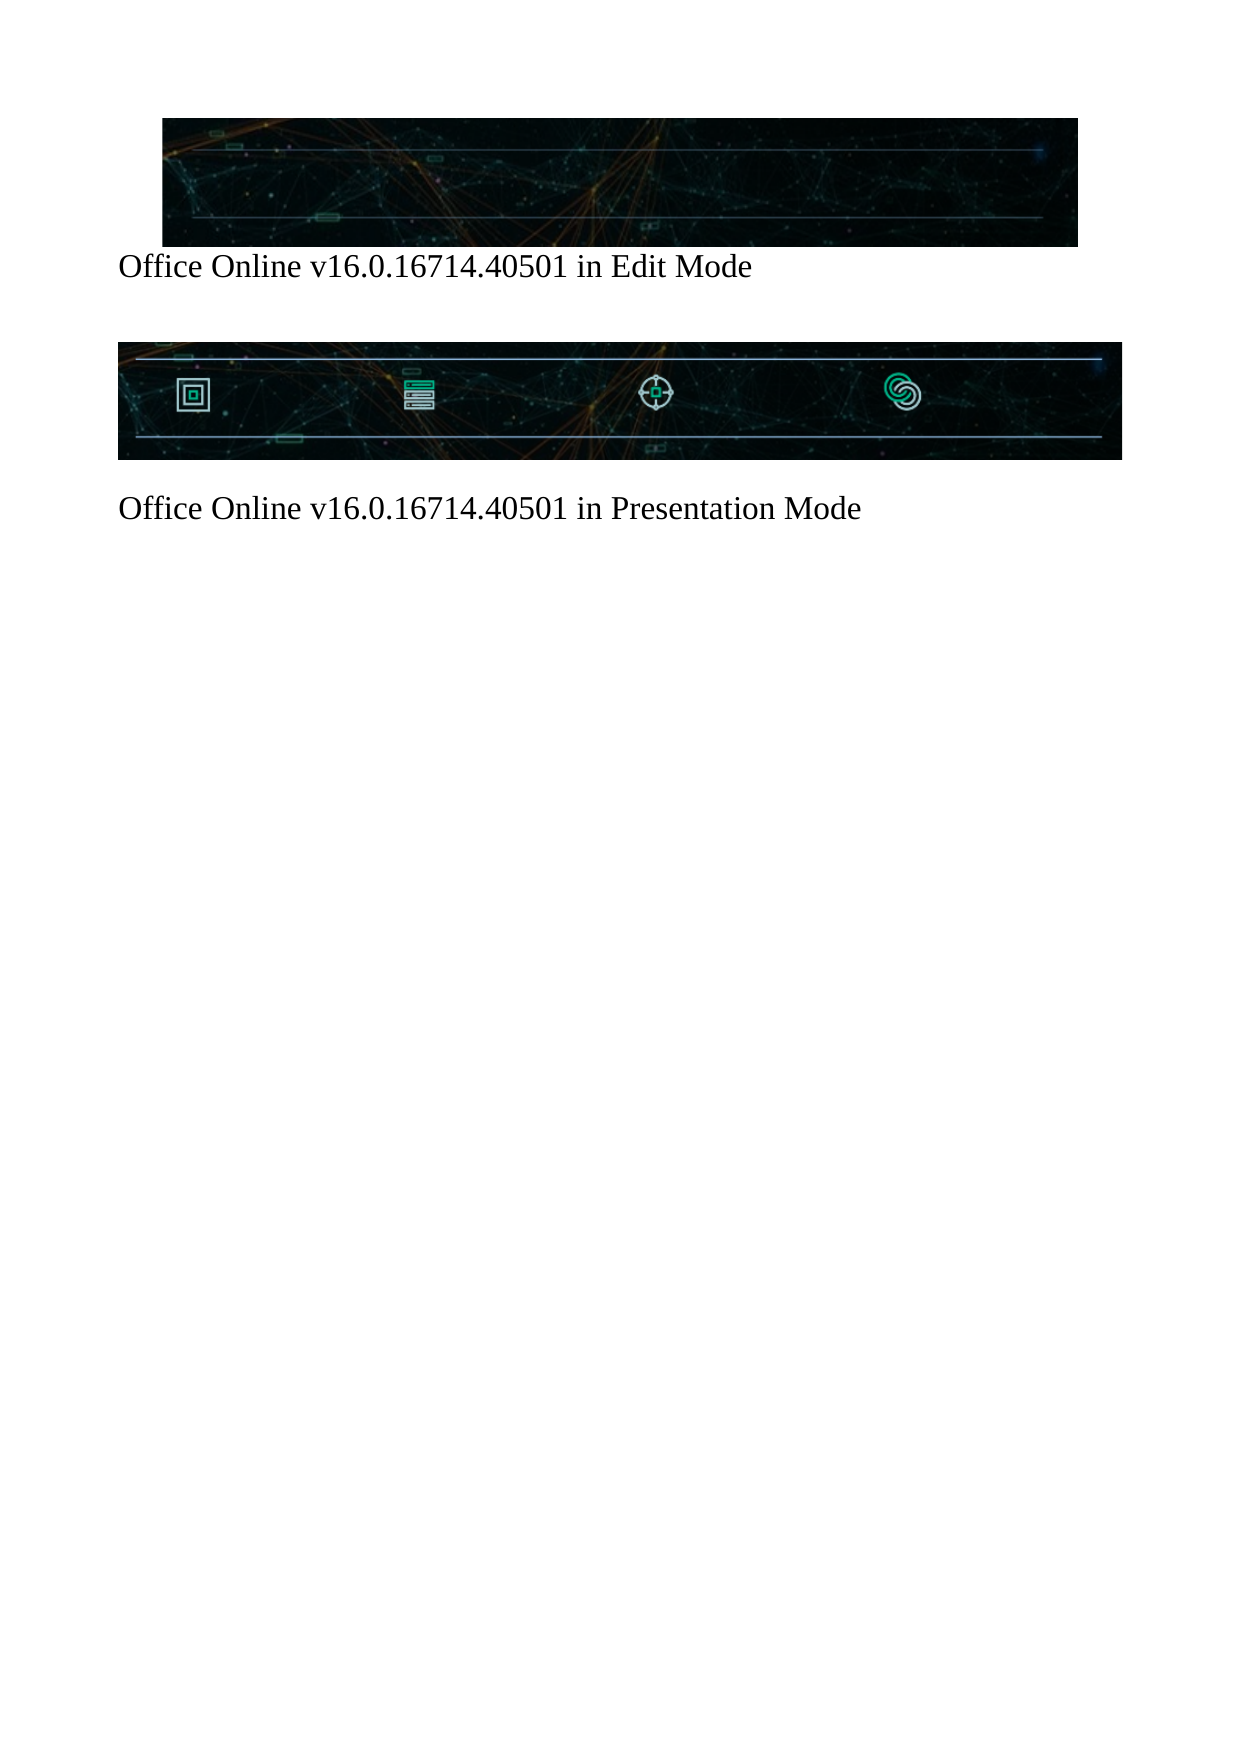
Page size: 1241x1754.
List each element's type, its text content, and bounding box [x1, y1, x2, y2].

picture [118, 342, 1123, 460]
text Office Online v16.0.16714.40501 in Presentation Mode [118, 488, 1122, 527]
picture [162, 118, 1078, 247]
text Office Online v16.0.16714.40501 in Edit Mode [118, 118, 1122, 284]
